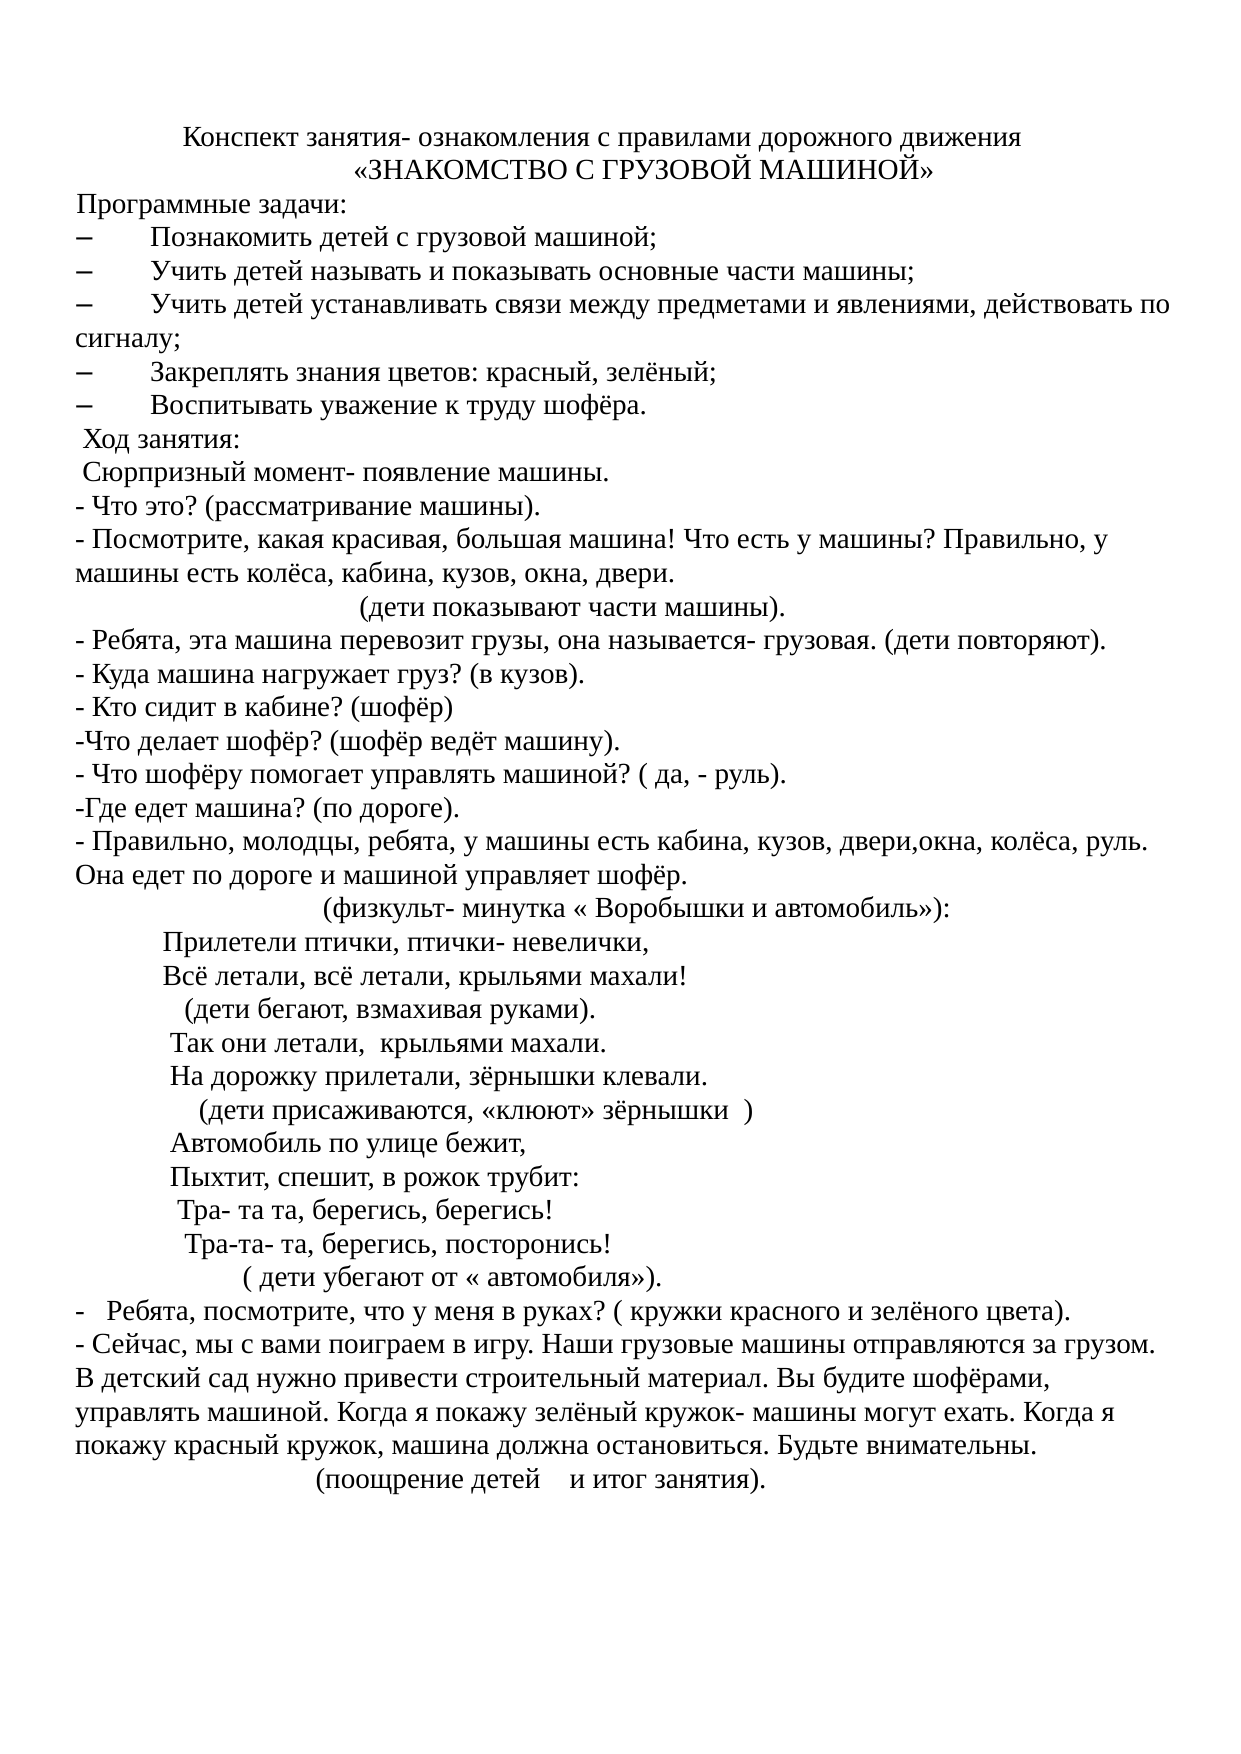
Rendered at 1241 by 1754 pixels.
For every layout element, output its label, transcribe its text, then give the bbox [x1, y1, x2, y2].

list Прилетели птички, птички- невелички, [75, 924, 1171, 958]
list - Ребята, посмотрите, что у меня в руках? ( кружки красного и зелёного цвета). [75, 1293, 1171, 1327]
list Тра-та- та, берегись, посторонись! [75, 1226, 1171, 1259]
list Воспитывать уважение к труду шофёра. [75, 387, 1171, 421]
text Программные задачи: [75, 186, 1171, 219]
list -Где едет машина? (по дороге). [75, 790, 1171, 823]
list - Кто сидит в кабине? (шофёр) [75, 689, 1171, 723]
list - Сейчас, мы с вами поиграем в игру. Наши грузовые машины отправляются за грузом. В детский сад нужно привести строительный материал. Вы будите шофёрами, управлять машиной. Когда я покажу зелёный кружок- машины могут ехать. Когда я покажу красный кружок, машина должна остановиться. Будьте внимательны. [75, 1327, 1171, 1461]
list -Что делает шофёр? (шофёр ведёт машину). [75, 723, 1171, 756]
list (физкульт- минутка « Воробышки и автомобиль»): [75, 891, 1171, 924]
list Пыхтит, спешит, в рожок трубит: [75, 1159, 1171, 1192]
list Автомобиль по улице бежит, [75, 1125, 1171, 1159]
list Сюрпризный момент- появление машины. [75, 454, 1171, 488]
list Тра- та та, берегись, берегись! [75, 1192, 1171, 1226]
list Закреплять знания цветов: красный, зелёный; [75, 354, 1171, 387]
list Учить детей называть и показывать основные части машины; [75, 253, 1171, 287]
list (дети бегают, взмахивая руками). [75, 991, 1171, 1025]
list Познакомить детей с грузовой машиной; [75, 219, 1171, 253]
list Учить детей устанавливать связи между предметами и явлениями, действовать по сигналу; [75, 287, 1171, 354]
list - Что это? (рассматривание машины). [75, 488, 1171, 522]
list Всё летали, всё летали, крыльями махали! [75, 958, 1171, 991]
text «ЗНАКОМСТВО С ГРУЗОВОЙ МАШИНОЙ» [75, 152, 1171, 186]
list - Что шофёру помогает управлять машиной? ( да, - руль). [75, 756, 1171, 790]
list - Ребята, эта машина перевозит грузы, она называется- грузовая. (дети повторяют). [75, 622, 1171, 656]
list - Куда машина нагружает груз? (в кузов). [75, 656, 1171, 689]
list На дорожку прилетали, зёрнышки клевали. [75, 1058, 1171, 1092]
list - Посмотрите, какая красивая, большая машина! Что есть у машины? Правильно, у машины есть колёса, кабина, кузов, окна, двери. [75, 522, 1171, 589]
list (поощрение детей и итог занятия). [75, 1461, 1171, 1494]
list ( дети убегают от « автомобиля»). [75, 1259, 1171, 1293]
list Ход занятия: [75, 421, 1171, 454]
list Так они летали, крыльями махали. [75, 1025, 1171, 1058]
list (дети присаживаются, «клюют» зёрнышки ) [75, 1092, 1171, 1125]
list - Правильно, молодцы, ребята, у машины есть кабина, кузов, двери,окна, колёса, руль. Она едет по дороге и машиной управляет шофёр. [75, 823, 1171, 891]
text Конспект занятия- ознакомления с правилами дорожного движения [75, 119, 1171, 152]
list (дети показывают части машины). [75, 589, 1171, 622]
